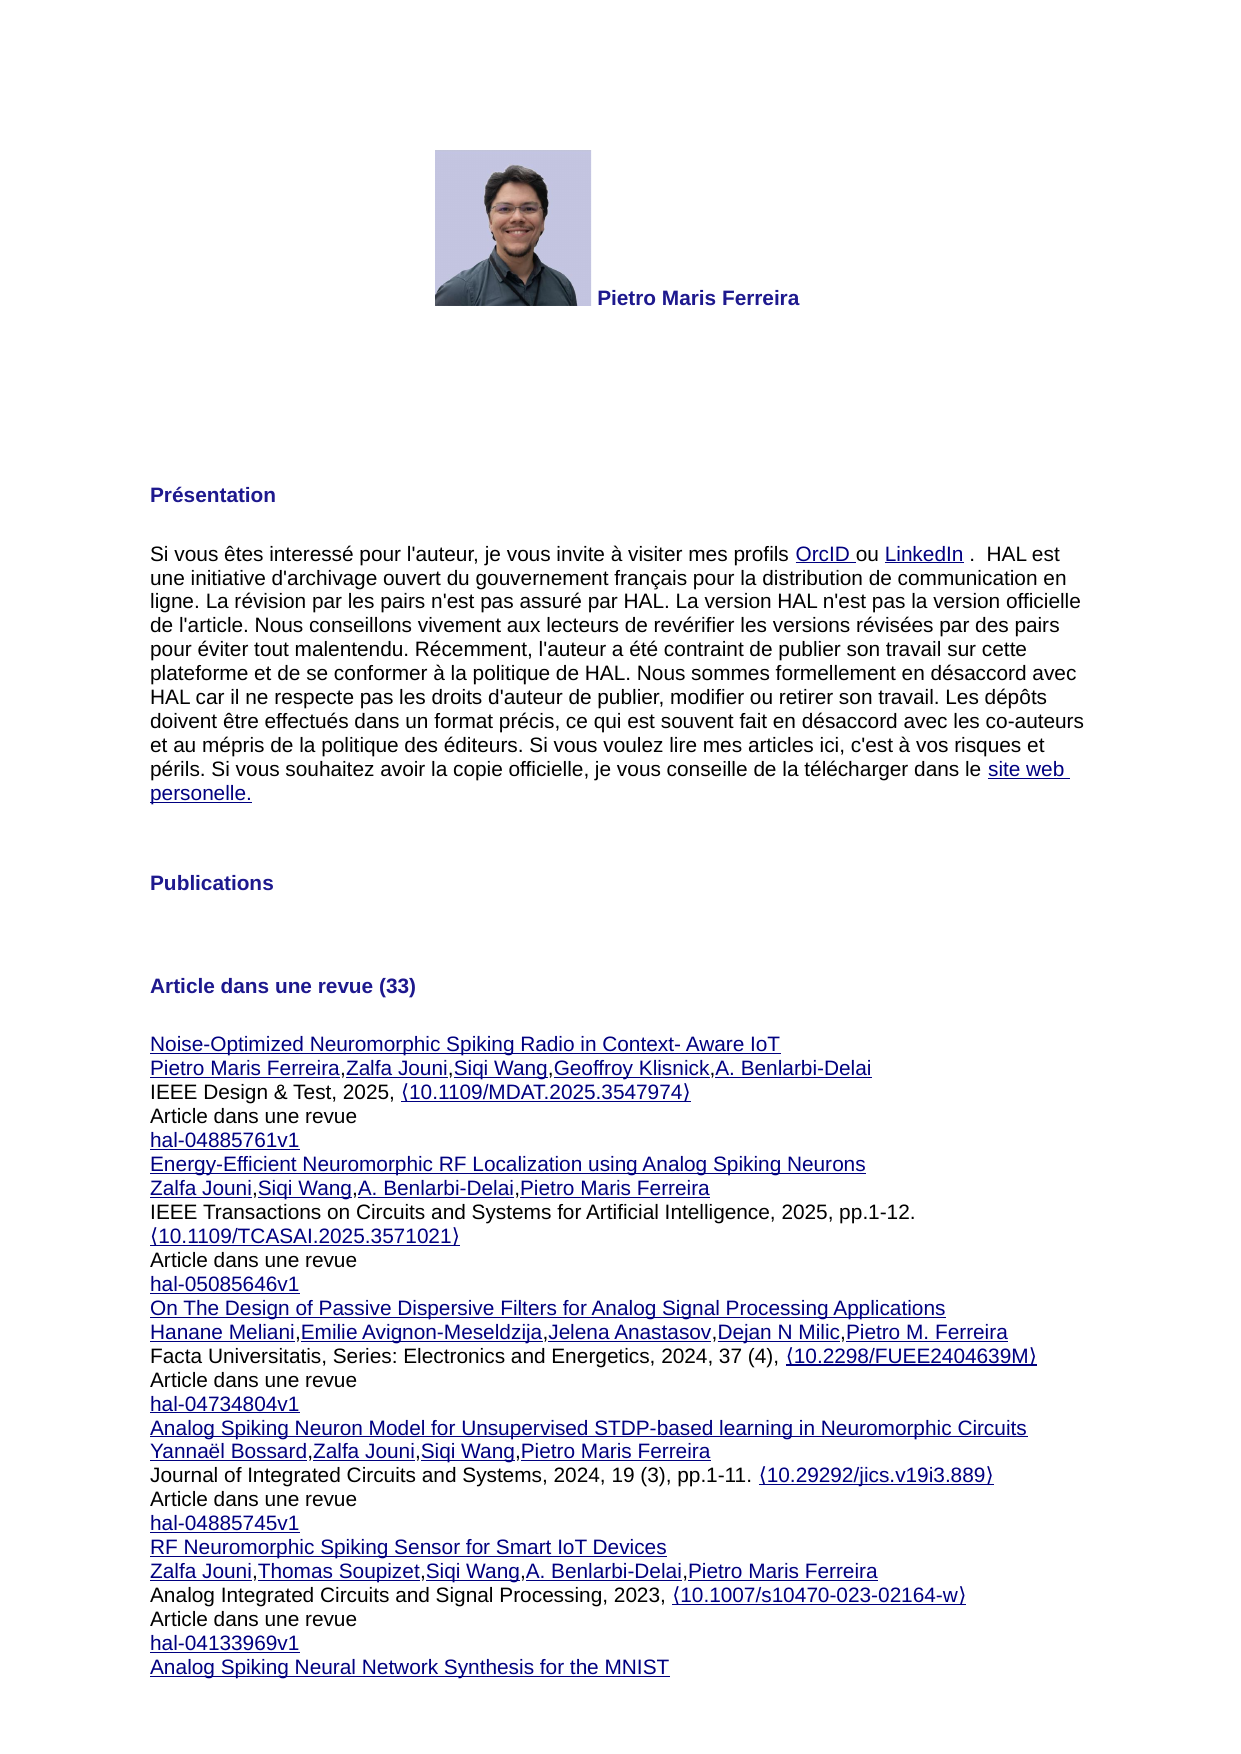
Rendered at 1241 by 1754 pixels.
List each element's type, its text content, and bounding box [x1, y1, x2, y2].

subtitle Pietro Maris Ferreira [150, 150, 1090, 310]
table_cell Energy-Efficient Neuromorphic RF Localization using Analog Spiking Neurons Zalfa Jouni,Siqi Wang,A. Benlarbi-Delai,Pietro Maris Ferreira IEEE Transactions on Circuits and Systems for Artificial Intelligence, 2025, pp.1-12. ⟨10.1109/TCASAI.2025.3571021⟩ Article dans une revue hal-05085646v1 [150, 1152, 1090, 1296]
text Si vous êtes interessé pour l'auteur, je vous invite à visiter mes profils OrcID ou LinkedIn . HAL est une initiative d'archivage ouvert du gouvernement français pour la distribution de communication en ligne. La révision par les pairs n'est pas assuré par HAL. La version HAL n'est pas la version officielle de l'article. Nous conseillons vivement aux lecteurs de revérifier les versions révisées par des pairs pour éviter tout malentendu. Récemment, l'auteur a été contraint de publier son travail sur cette plateforme et de se conformer à la politique de HAL. Nous sommes formellement en désaccord avec HAL car il ne respecte pas les droits d'auteur de publier, modifier ou retirer son travail. Les dépôts doivent être effectués dans un format précis, ce qui est souvent fait en désaccord avec les co-auteurs et au mépris de la politique des éditeurs. Si vous voulez lire mes articles ici, c'est à vos risques et périls. Si vous souhaitez avoir la copie officielle, je vous conseille de la télécharger dans le site web personelle. [150, 541, 1090, 805]
subtitle Présentation [150, 483, 1090, 507]
table_cell Analog Spiking Neuron Model for Unsupervised STDP-based learning in Neuromorphic Circuits Yannaël Bossard,Zalfa Jouni,Siqi Wang,Pietro Maris Ferreira Journal of Integrated Circuits and Systems, 2024, 19 (3), pp.1-11. ⟨10.29292/jics.v19i3.889⟩ Article dans une revue hal-04885745v1 [150, 1415, 1090, 1535]
subtitle Publications [150, 871, 1090, 894]
picture [435, 150, 592, 306]
table_cell On The Design of Passive Dispersive Filters for Analog Signal Processing Applications Hanane Meliani,Emilie Avignon-Meseldzija,Jelena Anastasov,Dejan N Milic,Pietro M. Ferreira Facta Universitatis, Series: Electronics and Energetics, 2024, 37 (4), ⟨10.2298/FUEE2404639M⟩ Article dans une revue hal-04734804v1 [150, 1296, 1090, 1415]
table_cell Analog Spiking Neural Network Synthesis for the MNIST [150, 1655, 1090, 1679]
table_header Noise-Optimized Neuromorphic Spiking Radio in Context- Aware IoT Pietro Maris Ferreira,Zalfa Jouni,Siqi Wang,Geoffroy Klisnick,A. Benlarbi-Delai IEEE Design & Test, 2025, ⟨10.1109/MDAT.2025.3547974⟩ Article dans une revue hal-04885761v1 [150, 1032, 1090, 1152]
table_cell RF Neuromorphic Spiking Sensor for Smart IoT Devices Zalfa Jouni,Thomas Soupizet,Siqi Wang,A. Benlarbi-Delai,Pietro Maris Ferreira Analog Integrated Circuits and Signal Processing, 2023, ⟨10.1007/s10470-023-02164-w⟩ Article dans une revue hal-04133969v1 [150, 1535, 1090, 1655]
subtitle Article dans une revue (33) [150, 974, 1090, 998]
